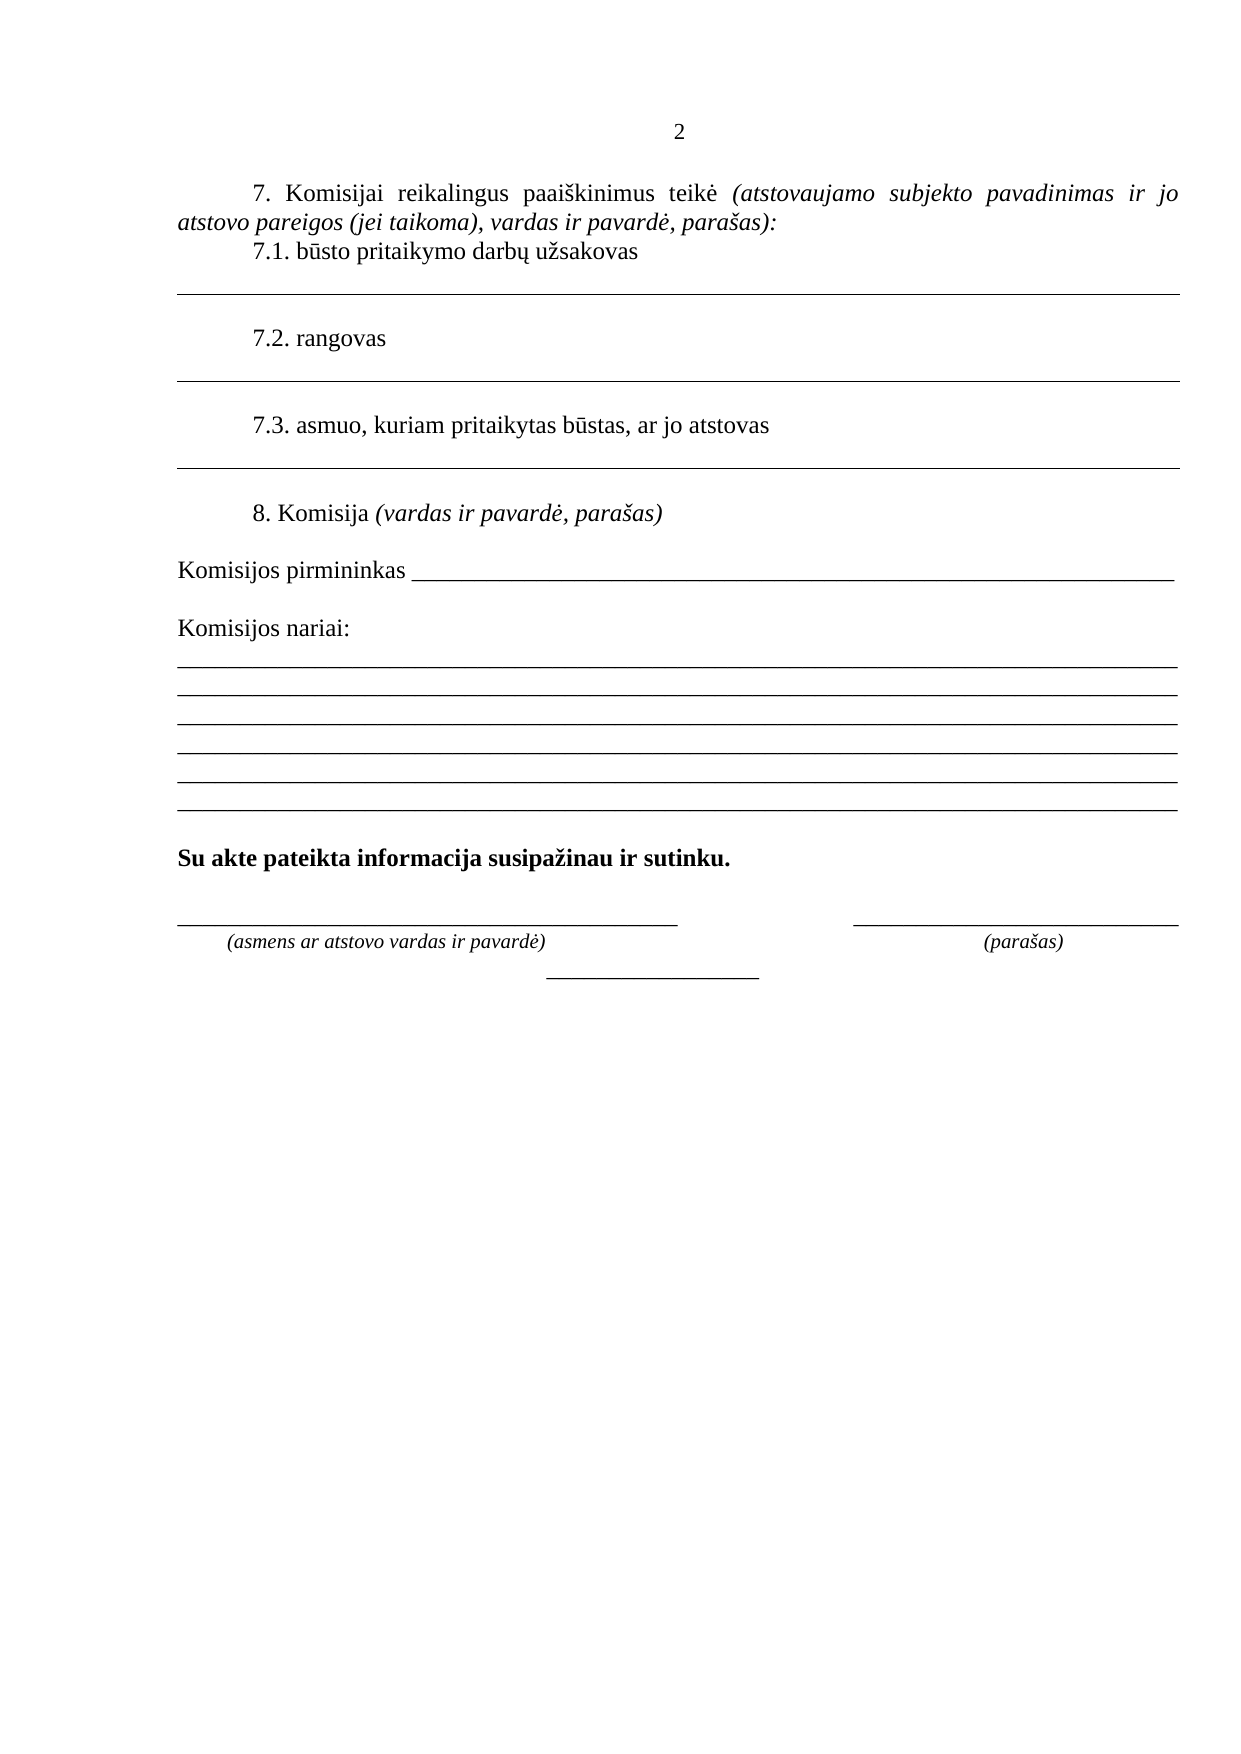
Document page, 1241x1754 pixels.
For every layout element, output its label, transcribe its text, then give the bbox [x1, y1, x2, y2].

table_header [177, 265, 1180, 293]
text Komisijos nariai: [177, 613, 1181, 642]
text Su akte pateikta informacija susipažinau ir sutinku. [177, 843, 1181, 872]
text _________________ [177, 953, 1181, 982]
text ________________________________________________________________________________ [177, 699, 1181, 728]
text 7. Komisijai reikalingus paaiškinimus teikė (atstovaujamo subjekto pavadinimas ir jo atstovo pareigos (jei taikoma), vardas ir pavardė, parašas): [177, 178, 1181, 236]
text ________________________________________________________________________________ [177, 642, 1181, 670]
text ________________________________________ __________________________ [177, 900, 1181, 929]
text 7.2. rangovas [177, 323, 1181, 352]
text Komisijos pirmininkas _____________________________________________________________ [177, 555, 1181, 584]
text 8. Komisija (vardas ir pavardė, parašas) [177, 498, 1181, 527]
text (asmens ar atstovo vardas ir pavardė) (parašas) [177, 929, 1181, 953]
table_header [177, 352, 1180, 381]
text ________________________________________________________________________________ [177, 670, 1181, 699]
table_header [177, 439, 1180, 468]
text 7.1. būsto pritaikymo darbų užsakovas [177, 236, 1181, 265]
text 7.3. asmuo, kuriam pritaikytas būstas, ar jo atstovas [177, 411, 1181, 439]
text ________________________________________________________________________________________________________________________________________________________________________________________________________________________________________________ [177, 728, 1181, 814]
